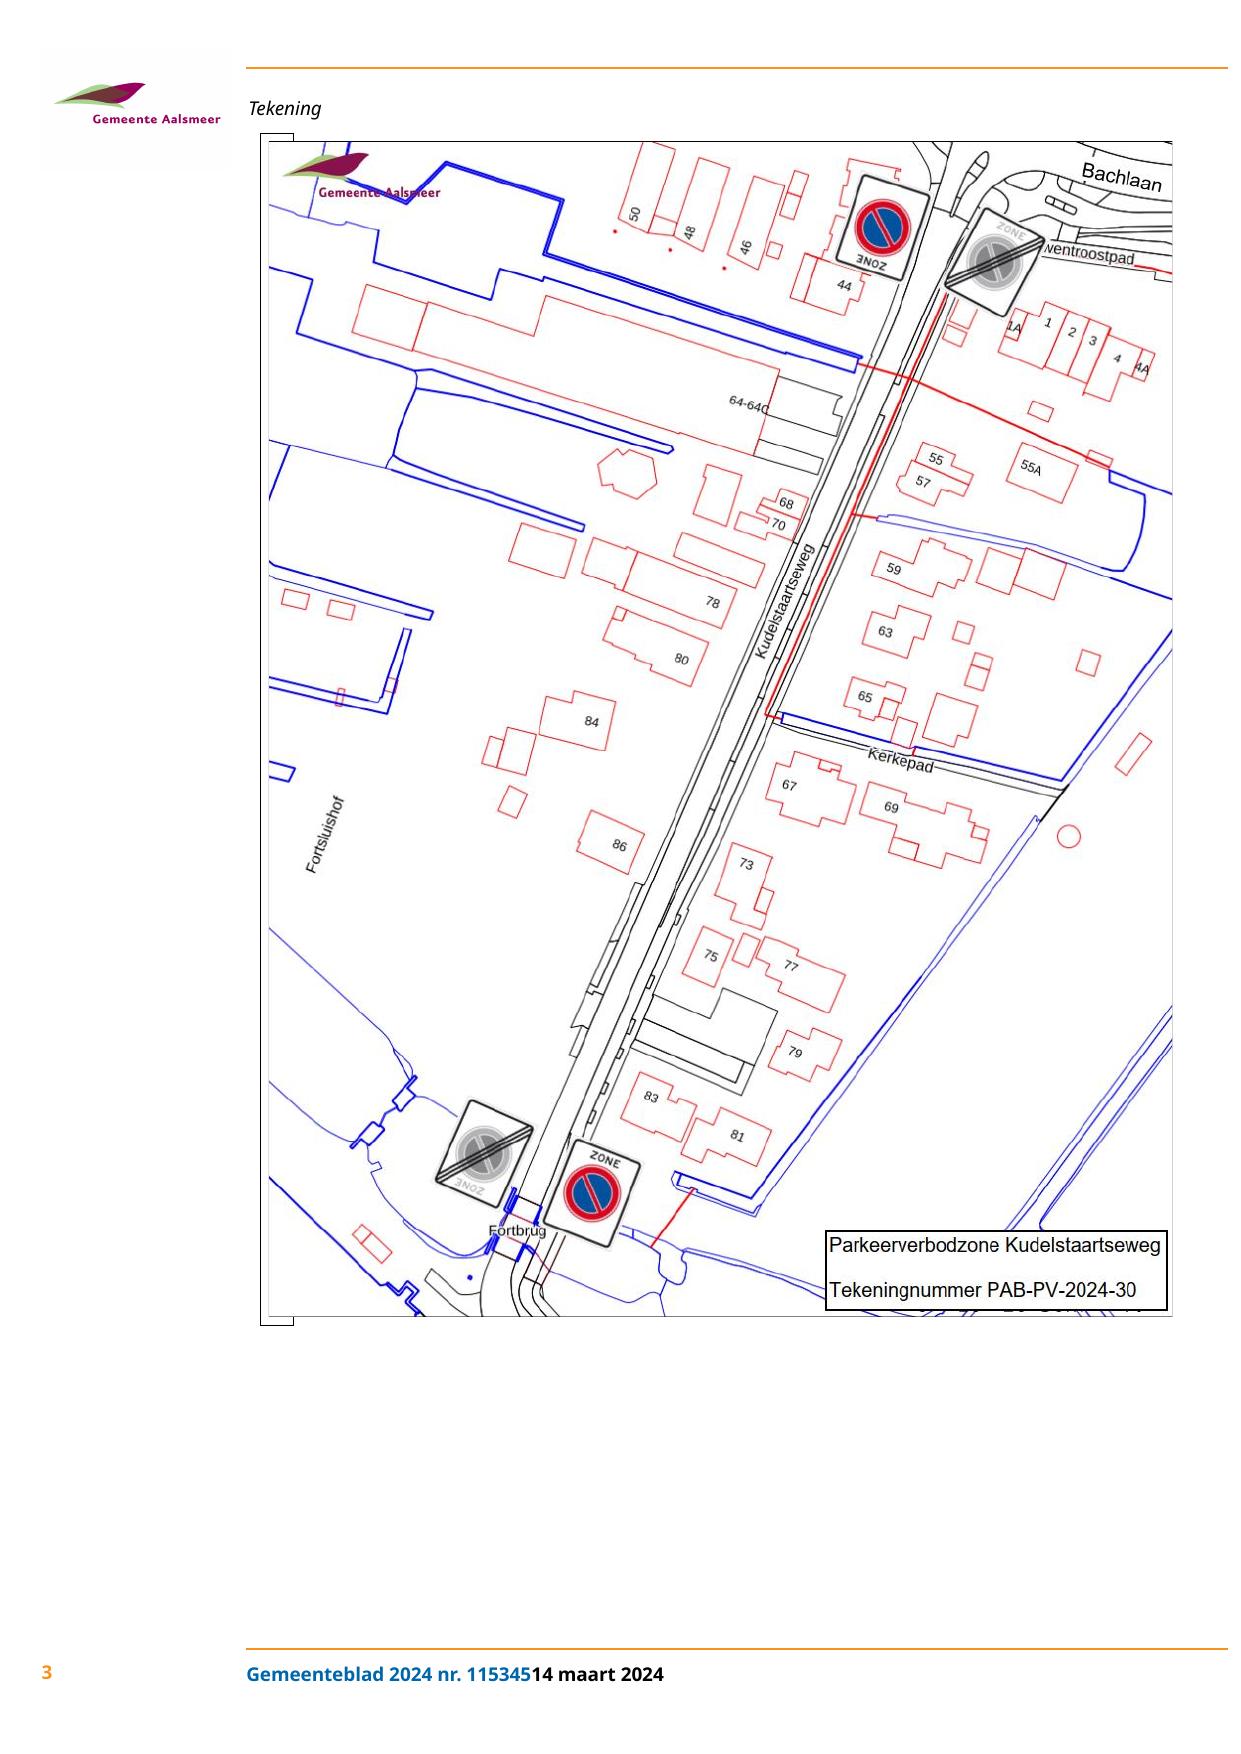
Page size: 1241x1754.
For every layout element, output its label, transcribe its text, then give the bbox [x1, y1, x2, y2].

picture [41, 47, 231, 172]
picture [268, 141, 1173, 1317]
text Tekening [248, 95, 1152, 121]
